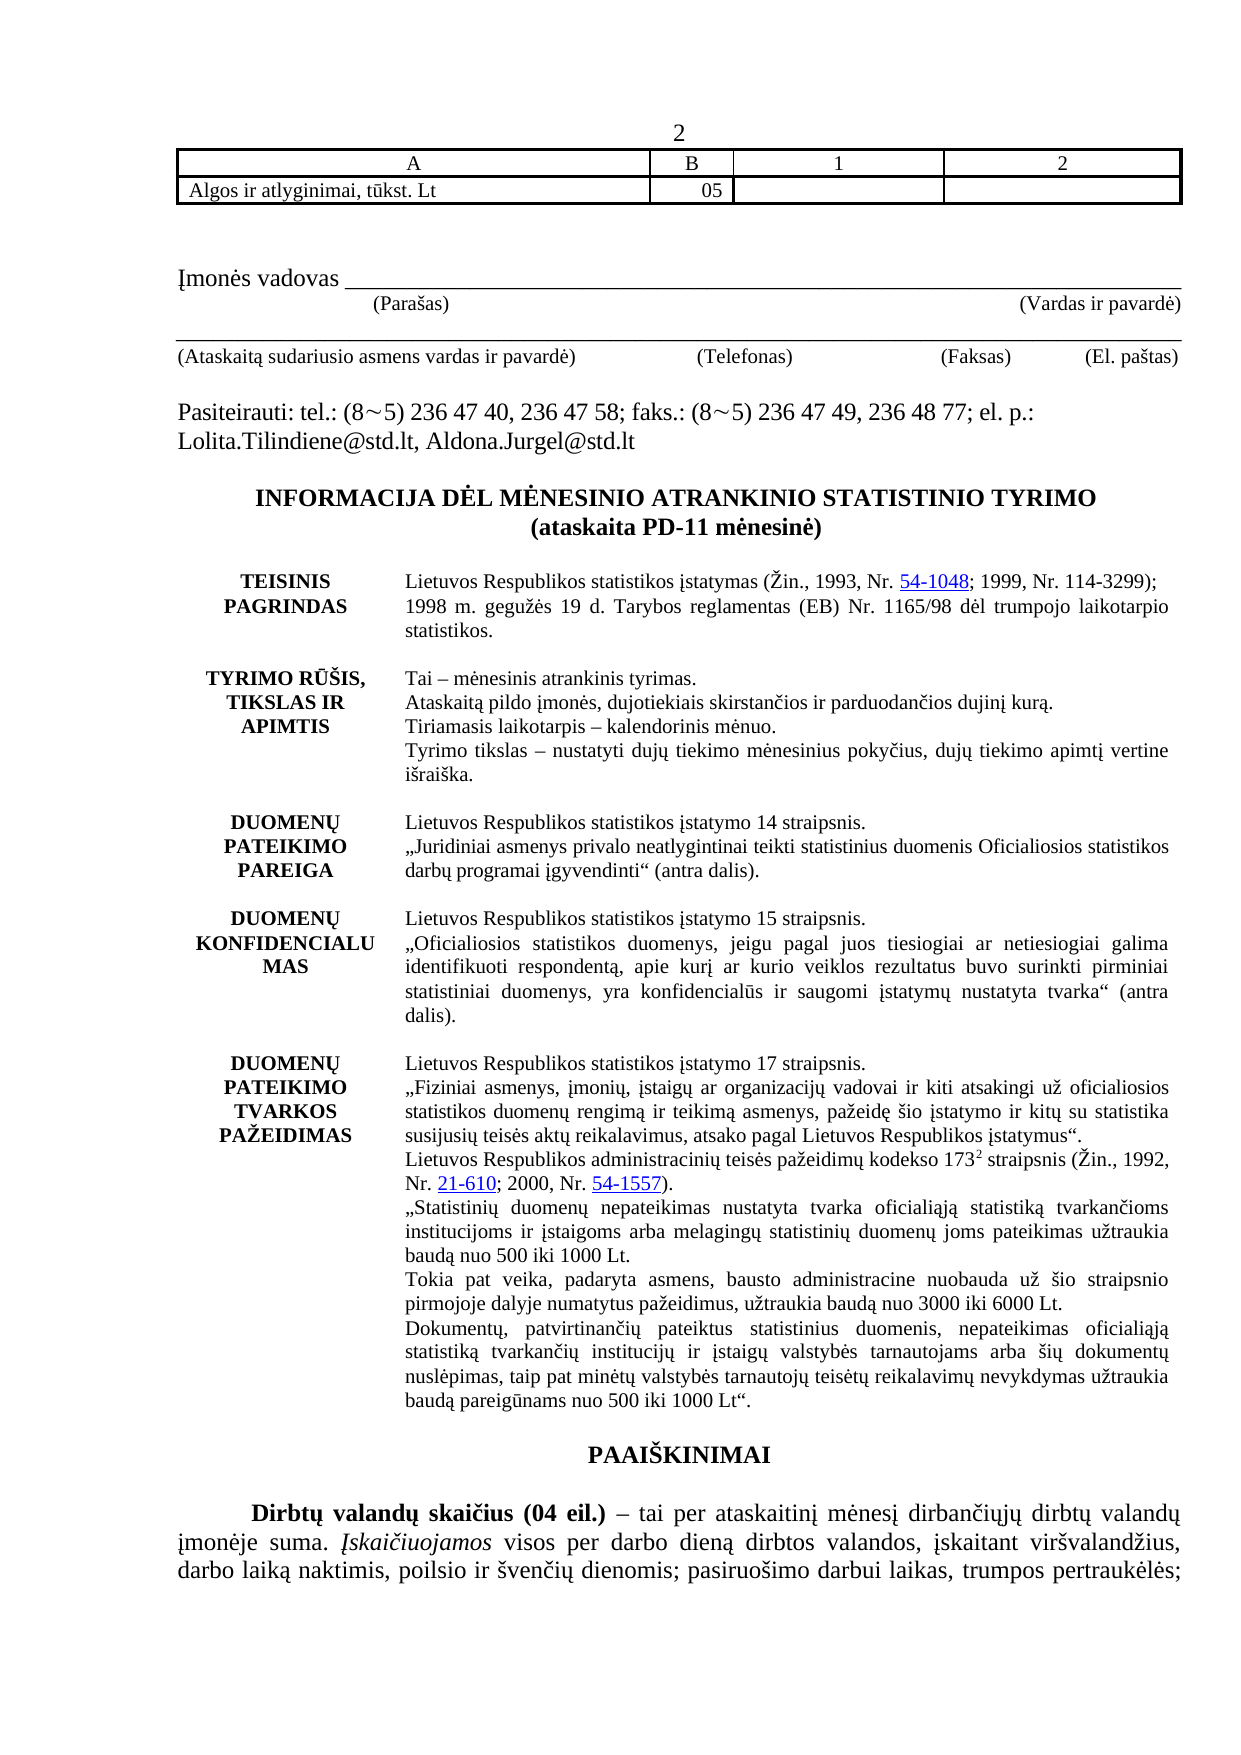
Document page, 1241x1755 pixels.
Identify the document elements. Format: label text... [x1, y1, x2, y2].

text PAAIŠKINIMAI [177, 1440, 1181, 1469]
table_header Lietuvos Respublikos statistikos įstatymas (Žin., 1993, Nr. 54-1048; 1999, Nr. 114-3299); 1998 m. gegužės 19 d. Tarybos reglamentas (EB) Nr. 1165/98 dėl trumpojo laikotarpio statistikos. [394, 570, 1181, 666]
text (ataskaita PD-11 mėnesinė) [177, 512, 1181, 541]
table_cell Lietuvos Respublikos statistikos įstatymo 17 straipsnis. „Fiziniai asmenys, įmonių, įstaigų ar organizacijų vadovai ir kiti atsakingi už oficialiosios statistikos duomenų rengimą ir teikimą asmenys, pažeidę šio įstatymo ir kitų su statistika susijusių teisės aktų reikalavimus, atsako pagal Lietuvos Respublikos įstatymus“. Lietuvos Respublikos administracinių teisės pažeidimų kodekso 1732 straipsnis (Žin., 1992, Nr. 21-610; 2000, Nr. 54-1557). „Statistinių duomenų nepateikimas nustatyta tvarka oficialiąją statistiką tvarkančioms institucijoms ir įstaigoms arba melagingų statistinių duomenų joms pateikimas užtraukia baudą nuo 500 iki 1000 Lt. Tokia pat veika, padaryta asmens, bausto administracine nuobauda už šio straipsnio pirmojoje dalyje numatytus pažeidimus, užtraukia baudą nuo 3000 iki 6000 Lt. Dokumentų, patvirtinančių pateiktus statistinius duomenis, nepateikimas oficialiąją statistiką tvarkančių institucijų ir įstaigų valstybės tarnautojams arba šių dokumentų nuslėpimas, taip pat minėtų valstybės tarnautojų teisėtų reikalavimų nevykdymas užtraukia baudą pareigūnams nuo 500 iki 1000 Lt“. [394, 1051, 1181, 1412]
text (Ataskaitą sudariusio asmens vardas ir pavardė) (Telefonas) (Faksas) (El. paštas) [177, 344, 1181, 368]
table_cell 1 [734, 151, 943, 175]
table_cell DUOMENŲ PATEIKIMO TVARKOS PAŽEIDIMAS [177, 1051, 393, 1412]
table_cell Tai – mėnesinis atrankinis tyrimas. Ataskaitą pildo įmonės, dujotiekiais skirstančios ir parduodančios dujinį kurą. Tiriamasis laikotarpis – kalendorinis mėnuo. Tyrimo tikslas – nustatyti dujų tiekimo mėnesinius pokyčius, dujų tiekimo apimtį vertine išraiška. [394, 666, 1181, 810]
table_cell A [179, 151, 649, 175]
text (Parašas) (Vardas ir pavardė) [177, 291, 1181, 315]
table_cell Lietuvos Respublikos statistikos įstatymo 14 straipsnis. „Juridiniai asmenys privalo neatlygintinai teikti statistinius duomenis Oficialiosios statistikos darbų programai įgyvendinti“ (antra dalis). [394, 810, 1181, 906]
table_cell [945, 178, 1179, 202]
text INFORMACIJA DĖL MĖNESINIO ATRANKINIO statistinio TYRIMO [177, 483, 1181, 512]
table_cell 05 [651, 178, 732, 202]
table_cell 2 [945, 151, 1179, 175]
table_header TEISINIS PAGRINDAS [177, 570, 393, 666]
table_cell TYRIMO RŪŠIS, TIKSLAS IR APIMTIS [177, 666, 393, 810]
table_cell Algos ir atlyginimai, tūkst. Lt [179, 178, 649, 202]
text Dirbtų valandų skaičius (04 eil.) – tai per ataskaitinį mėnesį dirbančiųjų dirbtų valandų įmonėje suma. Įskaičiuojamos visos per darbo dieną dirbtos valandos, įskaitant viršvalandžius, darbo laiką naktimis, poilsio ir švenčių dienomis; pasiruošimo darbui laikas, trumpos pertraukėlės; [177, 1498, 1181, 1584]
text Pasiteirauti: tel.: (85) 236 47 40, 236 47 58; faks.: (85) 236 47 49, 236 48 77; el. p.: Lolita.Tilindiene@std.lt, Aldona.Jurgel@std.lt [177, 397, 1196, 454]
table_cell [735, 178, 943, 202]
table_cell DUOMENŲ KONFIDENCIALUMAS [177, 906, 393, 1051]
table_cell DUOMENŲ PATEIKIMO PAREIGA [177, 810, 393, 906]
table_cell B [651, 151, 733, 175]
text Įmonės vadovas [177, 263, 1181, 291]
table_cell Lietuvos Respublikos statistikos įstatymo 15 straipsnis. „Oficialiosios statistikos duomenys, jeigu pagal juos tiesiogiai ar netiesiogiai galima identifikuoti respondentą, apie kurį ar kurio veiklos rezultatus buvo surinkti pirminiai statistiniai duomenys, yra konfidencialūs ir saugomi įstatymų nustatyta tvarka“ (antra dalis). [394, 906, 1181, 1051]
